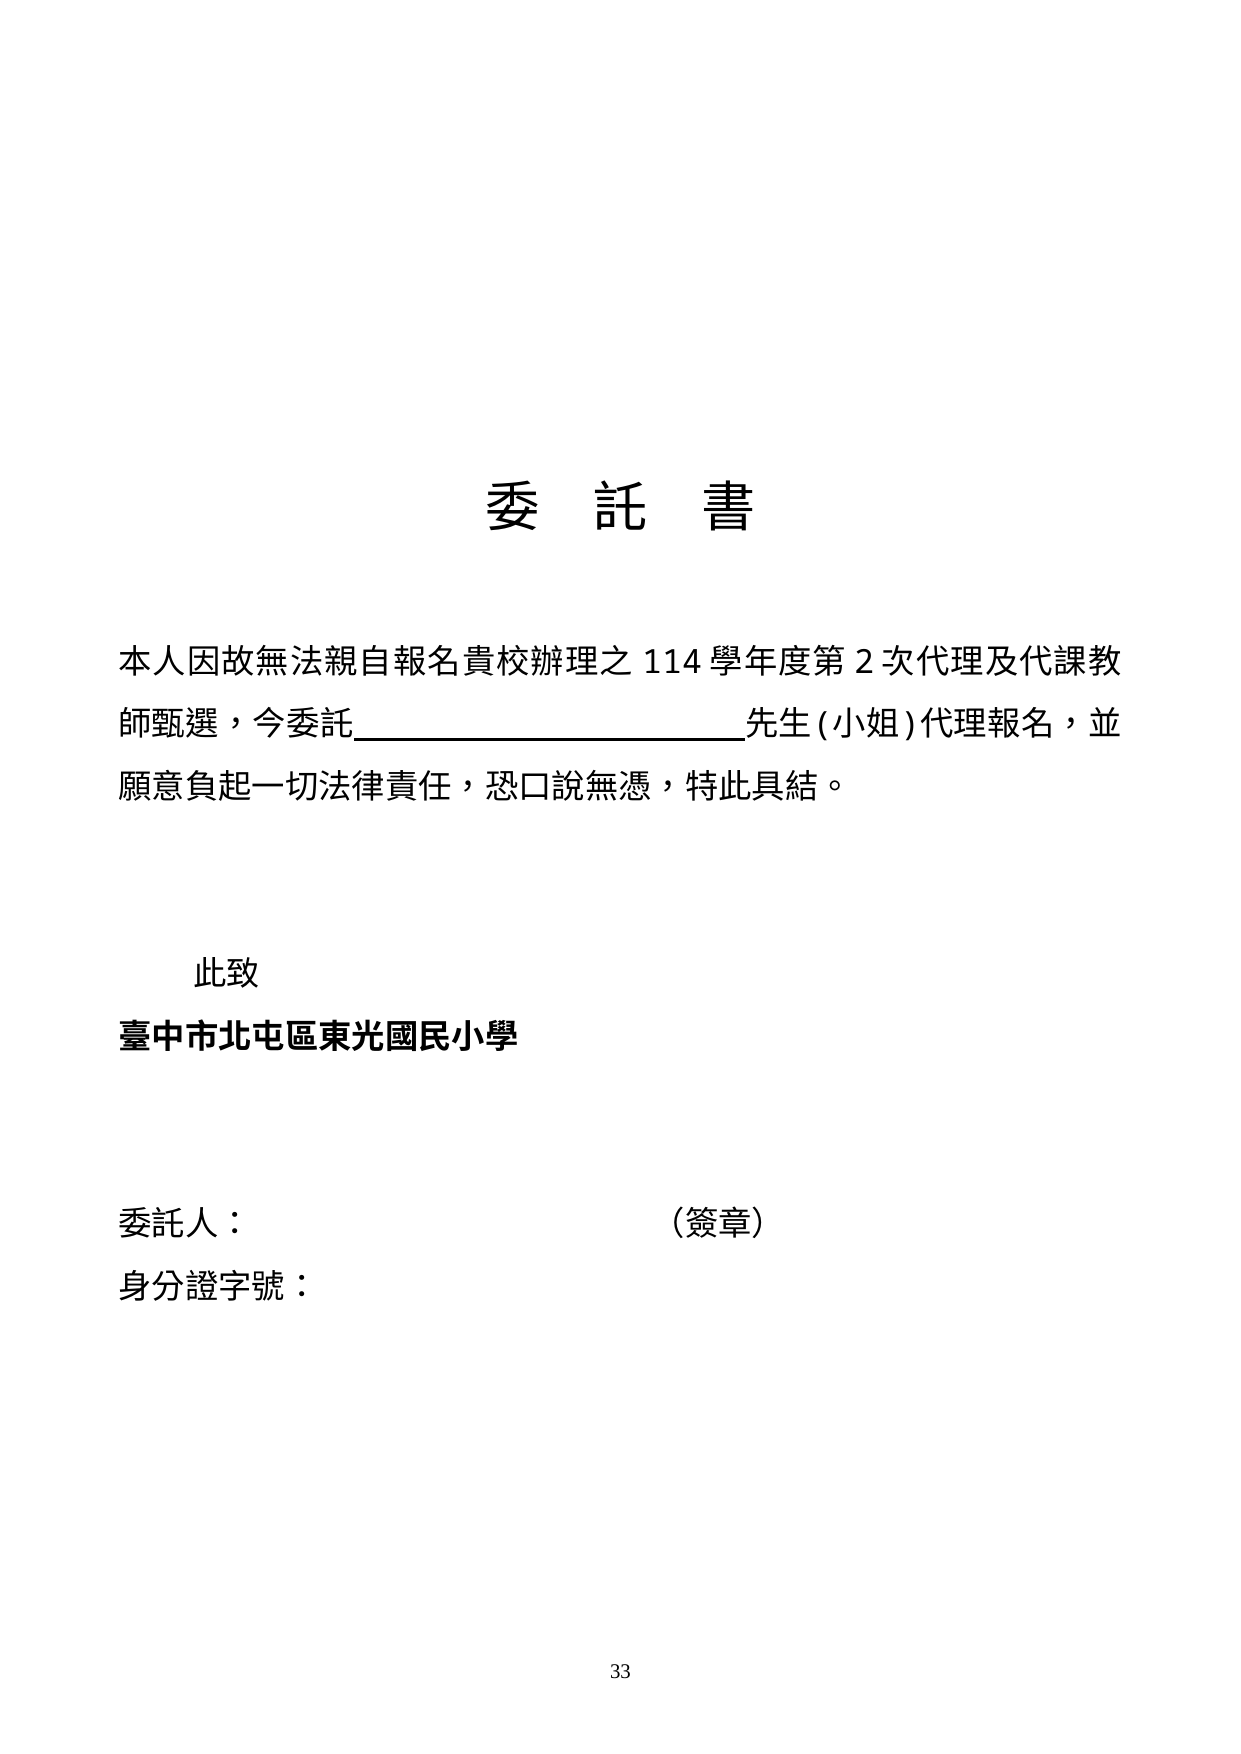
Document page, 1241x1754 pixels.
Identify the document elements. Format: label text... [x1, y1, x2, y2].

text 委 託 書 [118, 430, 1122, 555]
text 委託人： （簽章） [118, 1180, 1122, 1242]
text 此致 [118, 930, 1122, 992]
text 本人因故無法親自報名貴校辦理之114學年度第2次代理及代課教師甄選，今委託 先生(小姐)代理報名，並願意負起一切法律責任，恐口說無憑，特此具結。 [118, 617, 1122, 805]
text 臺中市北屯區東光國民小學 [118, 992, 1122, 1055]
text 身分證字號： [118, 1242, 1122, 1305]
